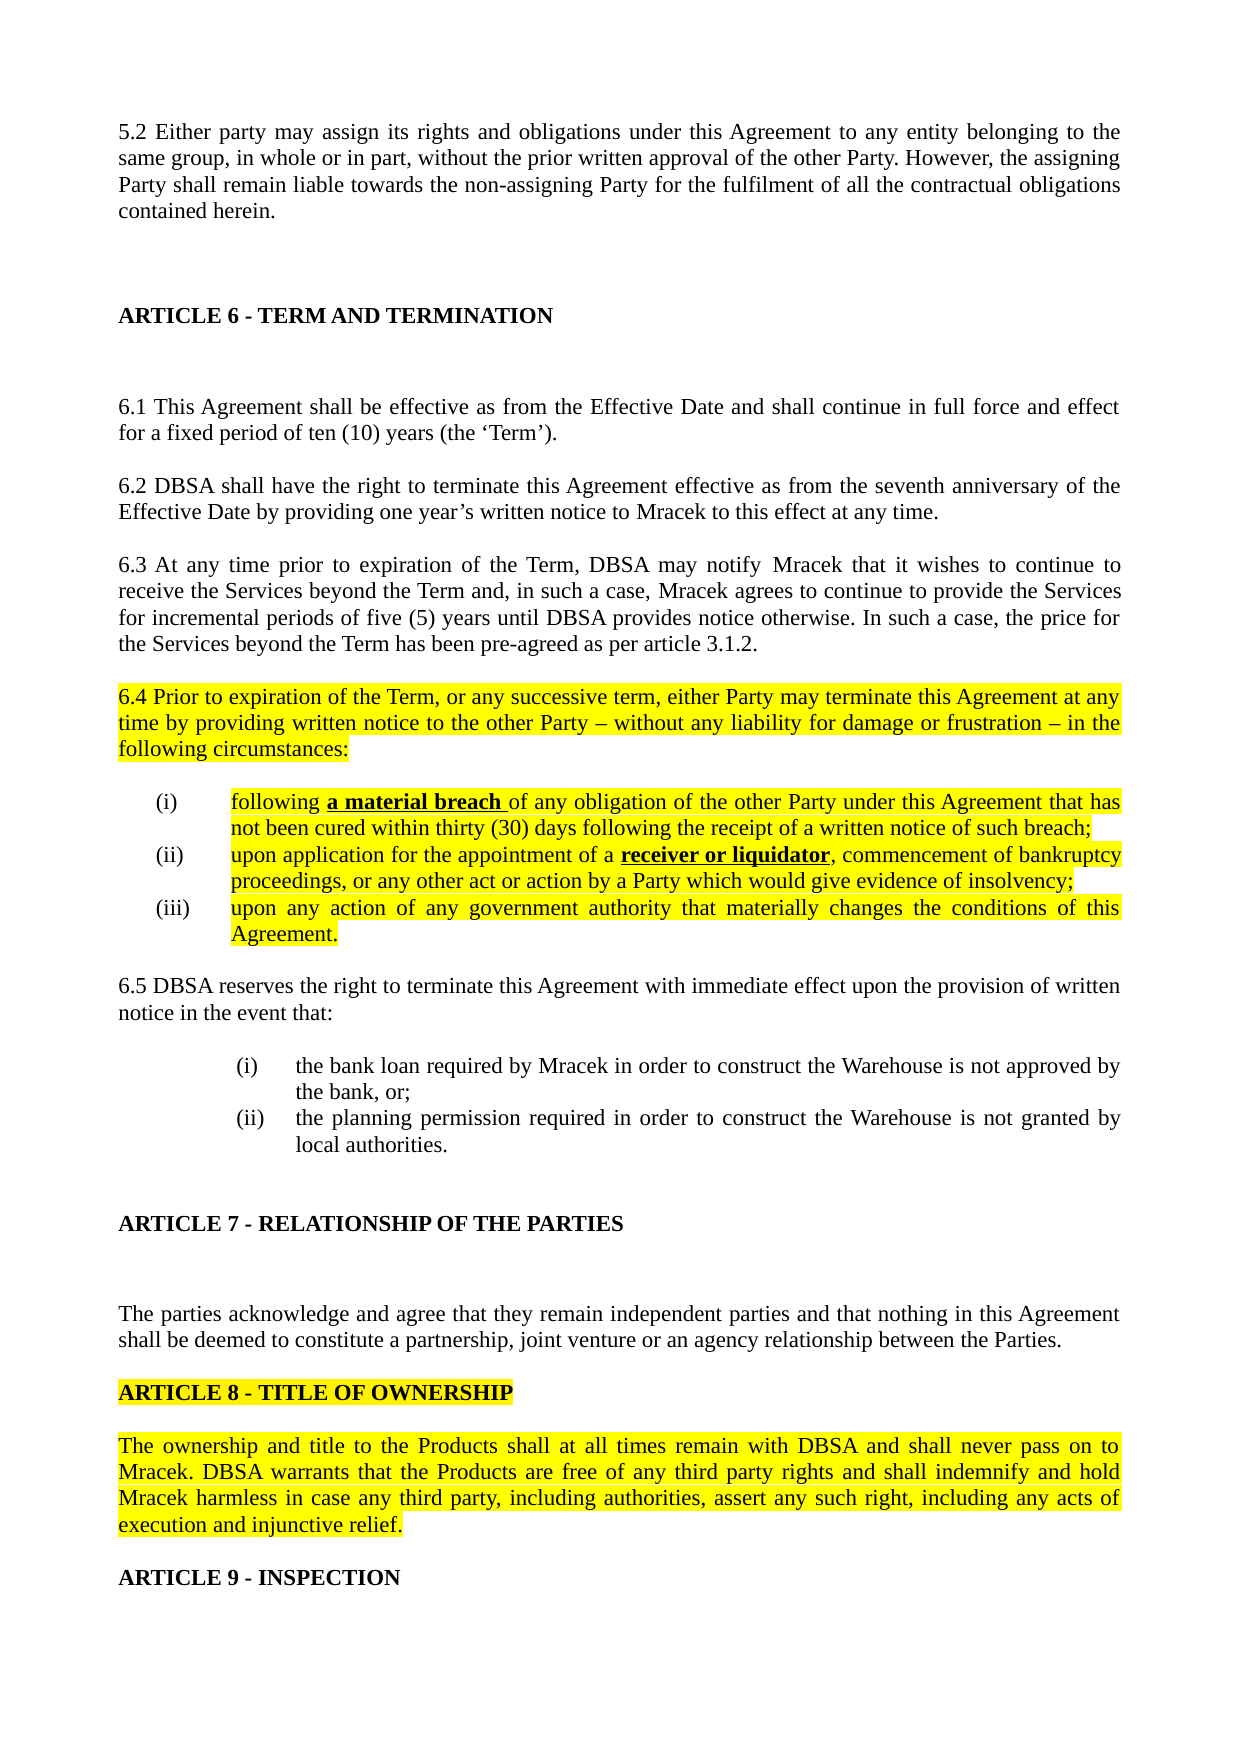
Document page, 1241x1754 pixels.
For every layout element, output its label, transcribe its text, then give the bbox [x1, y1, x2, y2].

list the bank loan required by Mracek in order to construct the Warehouse is not approved by the bank, or; [236, 1052, 1122, 1104]
text 5.2 Either party may assign its rights and obligations under this Agreement to any entity belonging to the same group, in whole or in part, without the prior written approval of the other Party. However, the assigning Party shall remain liable towards the non-assigning Party for the fulfilment of all the contractual obligations contained herein. [118, 118, 1122, 223]
text 6.5 DBSA reserves the right to terminate this Agreement with immediate effect upon the provision of written notice in the event that: [118, 973, 1122, 1025]
list the planning permission required in order to construct the Warehouse is not granted by local authorities. [236, 1104, 1122, 1157]
text 6.2 DBSA shall have the right to terminate this Agreement effective as from the seventh anniversary of the Effective Date by providing one year’s written notice to Mracek to this effect at any time. [118, 472, 1122, 524]
list following a material breach of any obligation of the other Party under this Agreement that has not been cured within thirty (30) days following the receipt of a written notice of such breach; [156, 788, 1122, 841]
list upon application for the appointment of a receiver or liquidator, commencement of bankruptcy proceedings, or any other act or action by a Party which would give evidence of insolvency; [156, 841, 1122, 893]
text ARTICLE 9 - INSPECTION [118, 1563, 1122, 1590]
text 6.4 Prior to expiration of the Term, or any successive term, either Party may terminate this Agreement at any time by providing written notice to the other Party – without any liability for damage or frustration – in the following circumstances: [118, 683, 1122, 762]
text ARTICLE 6 - TERM AND TERMINATION [118, 303, 1122, 329]
text ARTICLE 7 - RELATIONSHIP OF THE PARTIES [118, 1210, 1122, 1236]
text 6.1 This Agreement shall be effective as from the Effective Date and shall continue in full force and effect for a fixed period of ten (10) years (the ‘Term’). [118, 393, 1122, 446]
text The parties acknowledge and agree that they remain independent parties and that nothing in this Agreement shall be deemed to constitute a partnership, joint venture or an agency relationship between the Parties. [118, 1300, 1122, 1353]
list upon any action of any government authority that materially changes the conditions of this Agreement. [156, 893, 1122, 946]
text ARTICLE 8 - TITLE OF OWNERSHIP [118, 1379, 1122, 1405]
text The ownership and title to the Products shall at all times remain with DBSA and shall never pass on to Mracek. DBSA warrants that the Products are free of any third party rights and shall indemnify and hold Mracek harmless in case any third party, including authorities, assert any such right, including any acts of execution and injunctive relief. [118, 1432, 1122, 1537]
text 6.3 At any time prior to expiration of the Term, DBSA may notify Mracek that it wishes to continue to receive the Services beyond the Term and, in such a case, Mracek agrees to continue to provide the Services for incremental periods of five (5) years until DBSA provides notice otherwise. In such a case, the price for the Services beyond the Term has been pre-agreed as per article 3.1.2. [118, 551, 1122, 656]
